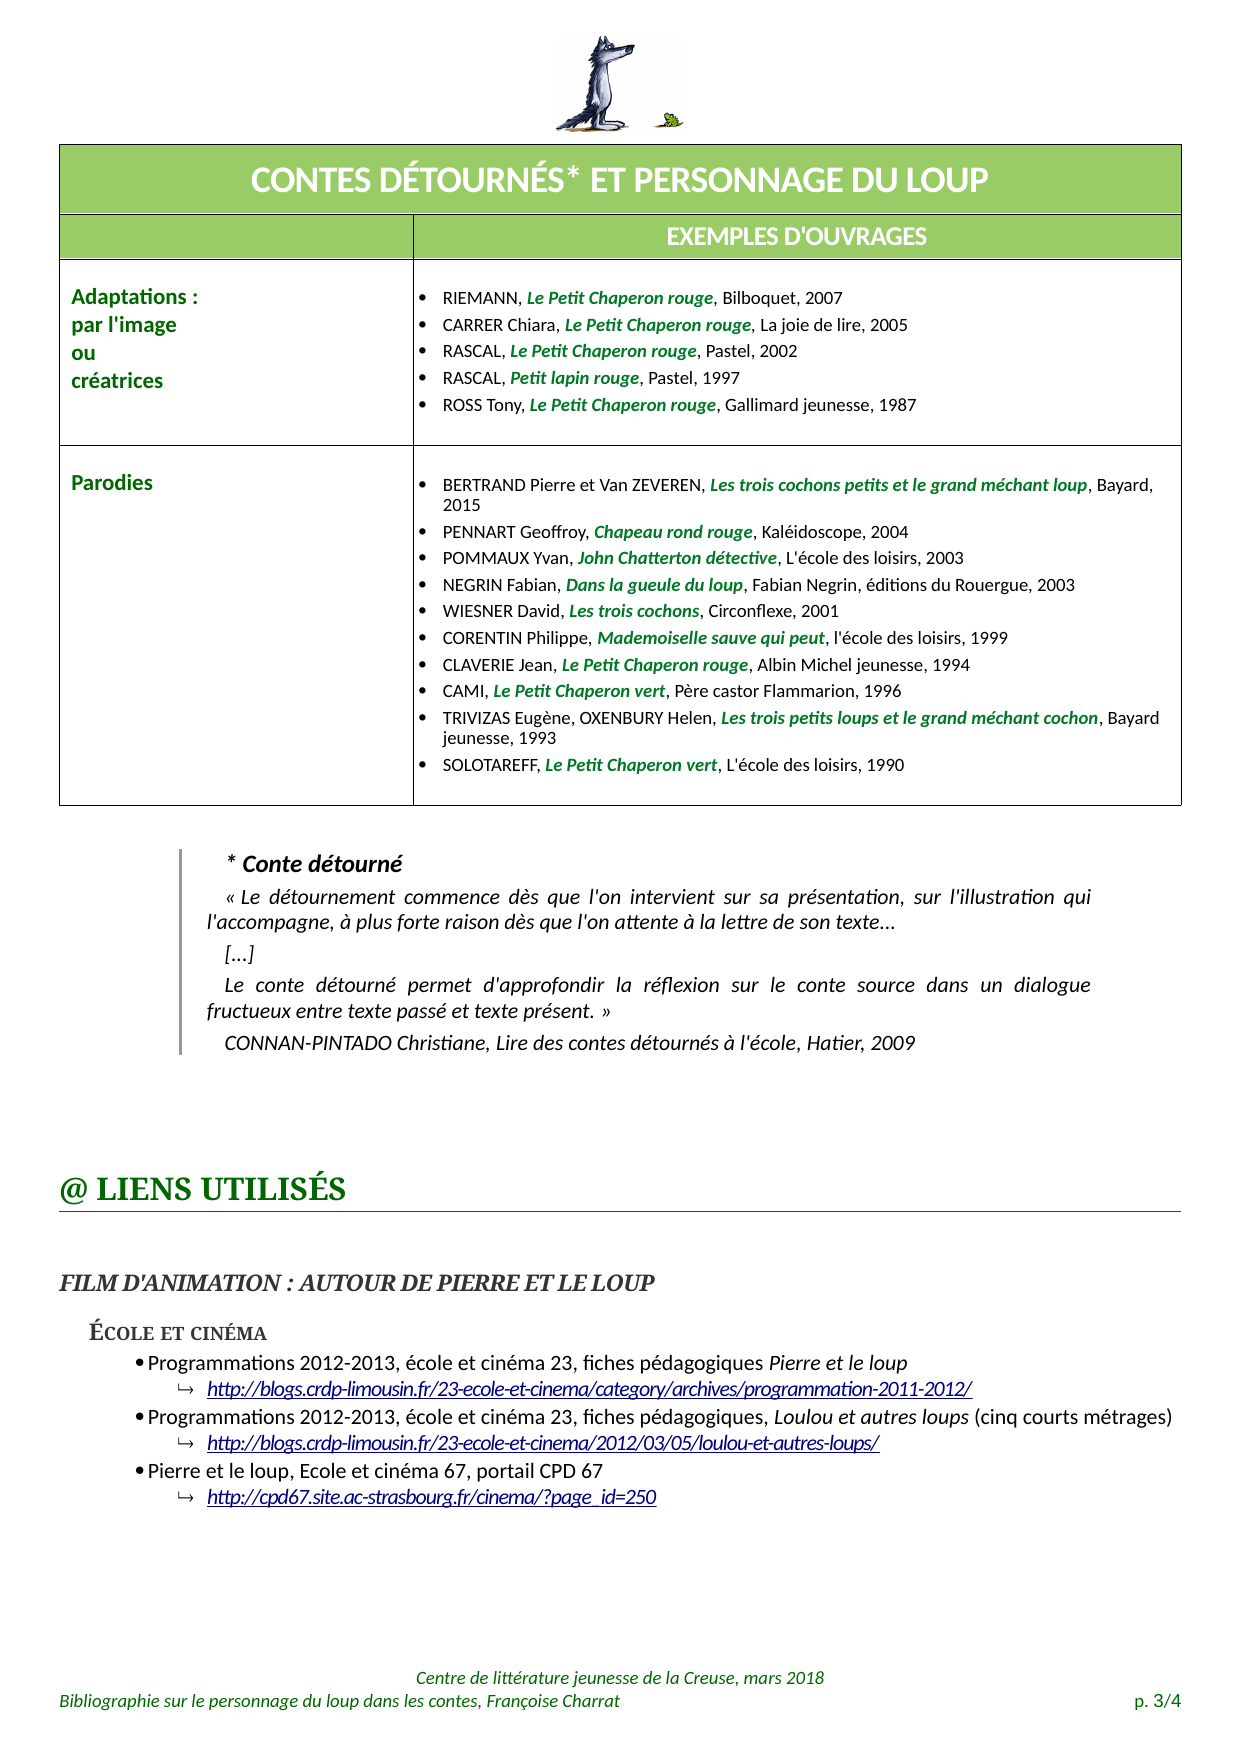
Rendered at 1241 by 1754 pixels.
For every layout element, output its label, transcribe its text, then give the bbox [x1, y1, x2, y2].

table_header Contes détournés* et personnage du loup [60, 145, 1181, 213]
table_cell Exemples d'ouvrages [414, 215, 1181, 258]
list Pierre et le loup, Ecole et cinéma 67, portail CPD 67 [136, 1458, 1181, 1484]
table_cell BERTRAND Pierre et Van ZEVEREN, Les trois cochons petits et le grand méchant loup, Bayard, 2015 PENNART Geoffroy, Chapeau rond rouge, Kaléidoscope, 2004 POMMAUX Yvan, John Chatterton détective, L'école des loisirs, 2003 NEGRIN Fabian, Dans la gueule du loup, Fabian Negrin, éditions du Rouergue, 2003 WIESNER David, Les trois cochons, Circonflexe, 2001 CORENTIN Philippe, Mademoiselle sauve qui peut, l'école des loisirs, 1999 CLAVERIE Jean, Le Petit Chaperon rouge, Albin Michel jeunesse, 1994 CAMI, Le Petit Chaperon vert, Père castor Flammarion, 1996 TRIVIZAS Eugène, OXENBURY Helen, Les trois petits loups et le grand méchant cochon, Bayard jeunesse, 1993 SOLOTAREFF, Le Petit Chaperon vert, L'école des loisirs, 1990 [414, 446, 1181, 805]
text * Conte détourné [182, 849, 1093, 878]
text CONNAN-PINTADO Christiane, Lire des contes détournés à l'école, Hatier, 2009 [182, 1029, 1093, 1055]
text « Le détournement commence dès que l'on intervient sur sa présentation, sur l'illustration qui l'accompagne, à plus forte raison dès que l'on attente à la lettre de son texte... [182, 884, 1093, 935]
picture [555, 36, 685, 136]
list http://blogs.crdp-limousin.fr/23-ecole-et-cinema/2012/03/05/loulou-et-autres-loups/ [142, 1430, 1181, 1455]
subtitle @ Liens utilisés [59, 1167, 1181, 1211]
list Programmations 2012-2013, école et cinéma 23, fiches pédagogiques, Loulou et autres loups (cinq courts métrages) [136, 1404, 1181, 1430]
table_cell RIEMANN, Le Petit Chaperon rouge, Bilboquet, 2007 CARRER Chiara, Le Petit Chaperon rouge, La joie de lire, 2005 RASCAL, Le Petit Chaperon rouge, Pastel, 2002 RASCAL, Petit lapin rouge, Pastel, 1997 ROSS Tony, Le Petit Chaperon rouge, Gallimard jeunesse, 1987 [414, 260, 1181, 445]
list http://cpd67.site.ac-strasbourg.fr/cinema/?page_id=250 [142, 1484, 1181, 1509]
table_cell Parodies [60, 446, 413, 805]
text [...] [182, 941, 1093, 967]
list http://blogs.crdp-limousin.fr/23-ecole-et-cinema/category/archives/programmation-2011-2012/ [142, 1376, 1181, 1401]
text Le conte détourné permet d'approfondir la réflexion sur le conte source dans un dialogue fructueux entre texte passé et texte présent. » [182, 972, 1093, 1024]
table_cell [60, 215, 413, 258]
list Programmations 2012-2013, école et cinéma 23, fiches pédagogiques Pierre et le loup [136, 1350, 1181, 1376]
table_cell Adaptations : par l'image ou créatrices [60, 260, 413, 445]
subtitle Film d'animation : autour de Pierre et le loup [59, 1267, 1181, 1298]
subtitle École et cinéma [88, 1316, 1181, 1347]
